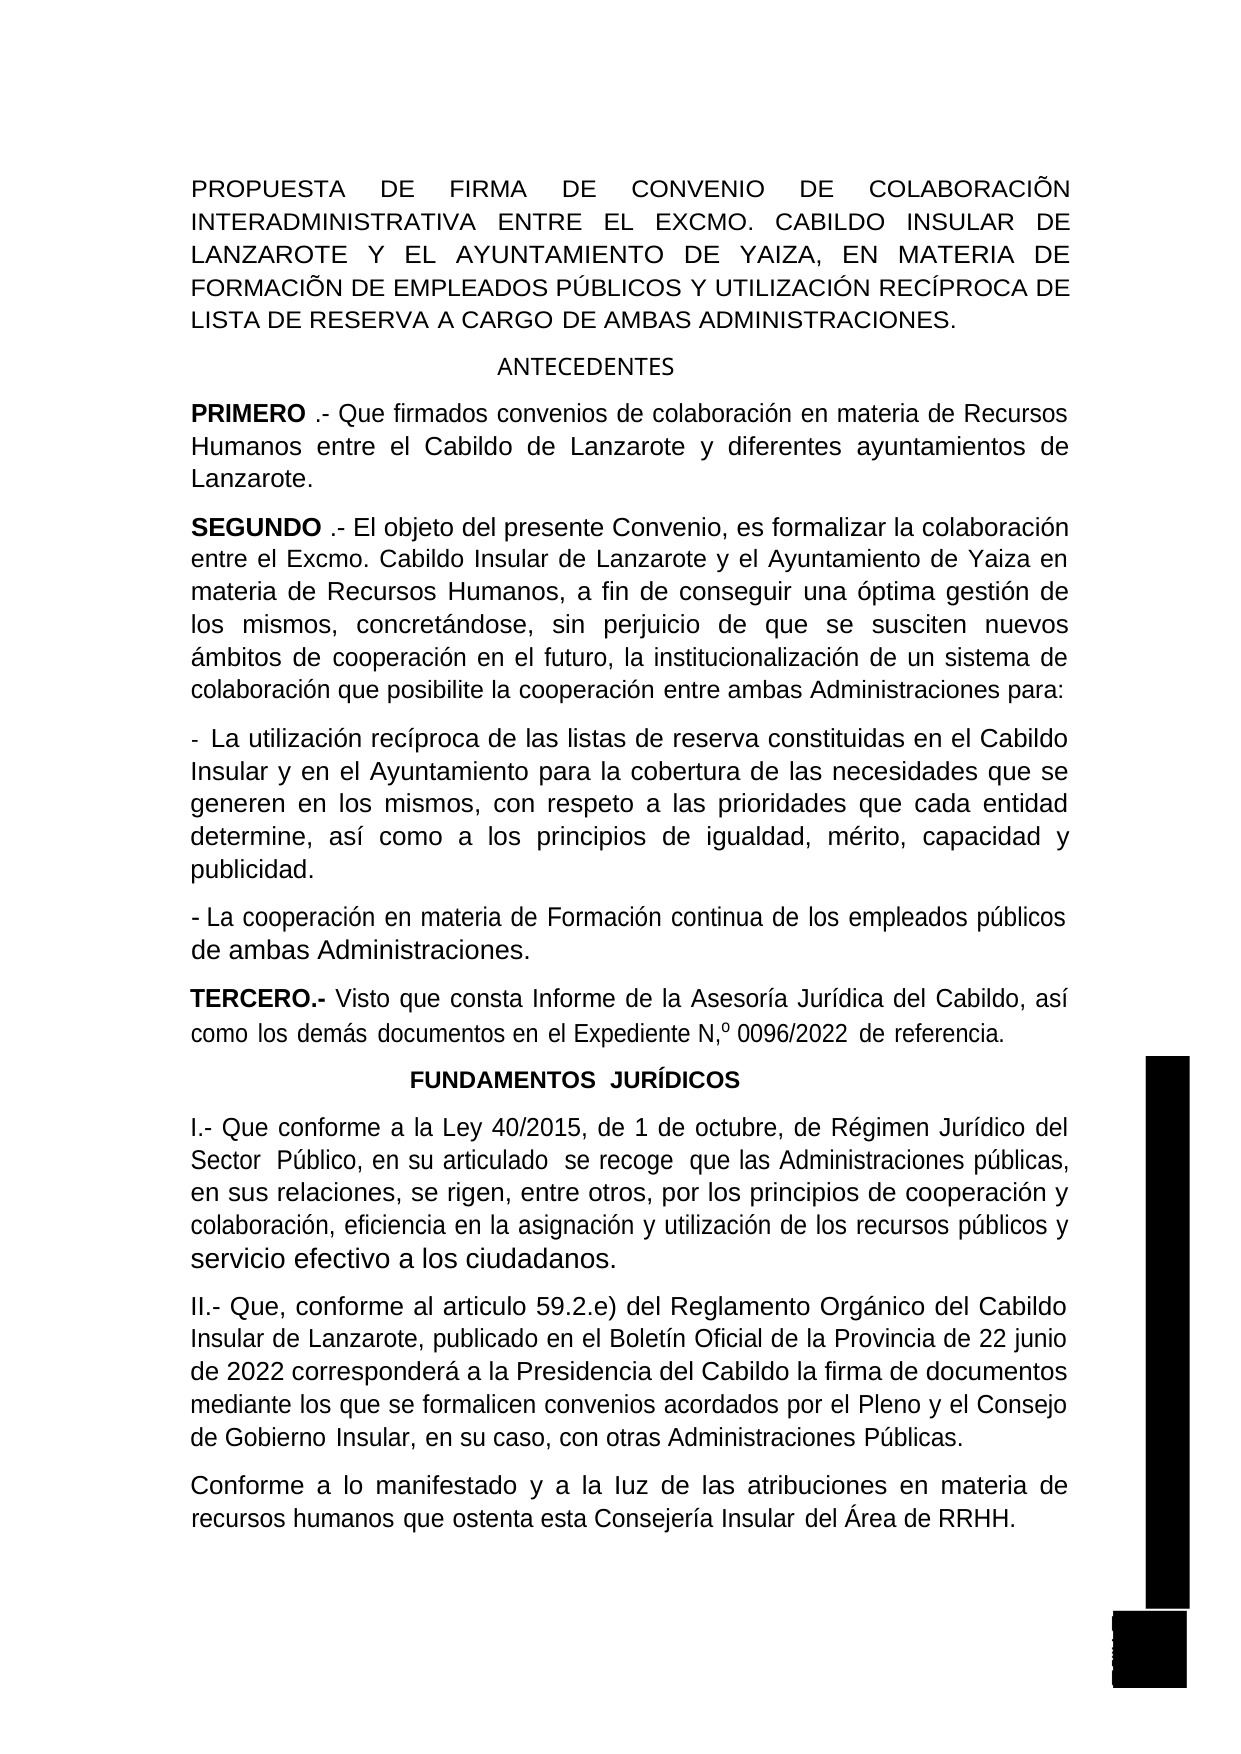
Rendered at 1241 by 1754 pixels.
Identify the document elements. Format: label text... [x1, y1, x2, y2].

text PROPUESTA DE FIRMA DE CONVENIO DE COLABORACIÕN INTERADMINISTRATIVA ENTRE EL EXCMO. CABILDO INSULAR DE LANZAROTE Y EL AYUNTAMIENTO DE YAIZA, EN MATERIA DE FORMACIÕN DE EMPLEADOS PÚBLICOS Y UTILIZACIÓN RECÍPROCA DE LISTA DE RESERVA A CARGO DE AMBAS ADMINISTRACIONES. [190, 175, 1071, 334]
picture [1111, 1056, 1190, 1066]
text II.- Que, conforme al articulo 59.2.e) del Reglamento Orgánico del Cabildo Insular de Lanzarote, publicado en el Boletín Oficial de la Provincia de 22 junio de 2022 corresponderá a la Presidencia del Cabildo la firma de documentos mediante los que se formalicen convenios acordados por el Pleno y el Consejo de Gobierno Insular, en su caso, con otras Administraciones Públicas. [190, 1291, 1069, 1452]
list La utilización recíproca de las listas de reserva constituidas en el Cabildo Insular y en el Ayuntamiento para la cobertura de las necesidades que se generen en los mismos, con respeto a las prioridades que cada entidad determine, así como a los principios de igualdad, mérito, capacidad y publicidad. [190, 723, 1070, 884]
text ANTECEDENTES [105, 350, 1067, 382]
text FUNDAMENTOS JURÍDICOS [409, 1066, 1201, 1094]
text I.- Que conforme a la Ley 40/2015, de 1 de octubre, de Régimen Jurídico del Sector Público, en su articulado se recoge que las Administraciones públicas, en sus relaciones, se rigen, entre otros, por los principios de cooperación y colaboración, eficiencia en la asignación y utilización de los recursos públicos y servicio efectivo a los ciudadanos. [190, 1112, 1070, 1274]
text Conforme a lo manifestado y a la Iuz de las atribuciones en materia de recursos humanos que ostenta esta Consejería Insular del Área de RRHH. [190, 1470, 1069, 1532]
text PRIMERO .- Que firmados convenios de colaboración en materia de Recursos Humanos entre el Cabildo de Lanzarote y diferentes ayuntamientos de Lanzarote. [191, 398, 1069, 493]
subtitle La cooperación en materia de Formación continua de los empleados públicos de ambas Administraciones. [191, 901, 1067, 965]
text TERCERO.- Visto que consta Informe de la Asesoría Jurídica del Cabildo, así como los demás documentos en el Expediente N,o 0096/2022 de referencia. [190, 983, 1070, 1047]
picture [1111, 1094, 1190, 1688]
text SEGUNDO .- El objeto del presente Convenio, es formalizar la colaboración entre el Excmo. Cabildo Insular de Lanzarote y el Ayuntamiento de Yaiza en materia de Recursos Humanos, a fin de conseguir una óptima gestión de los mismos, concretándose, sin perjuicio de que se susciten nuevos ámbitos de cooperación en el futuro, la institucionalización de un sistema de colaboración que posibilite la cooperación entre ambas Administraciones para: [191, 512, 1069, 704]
